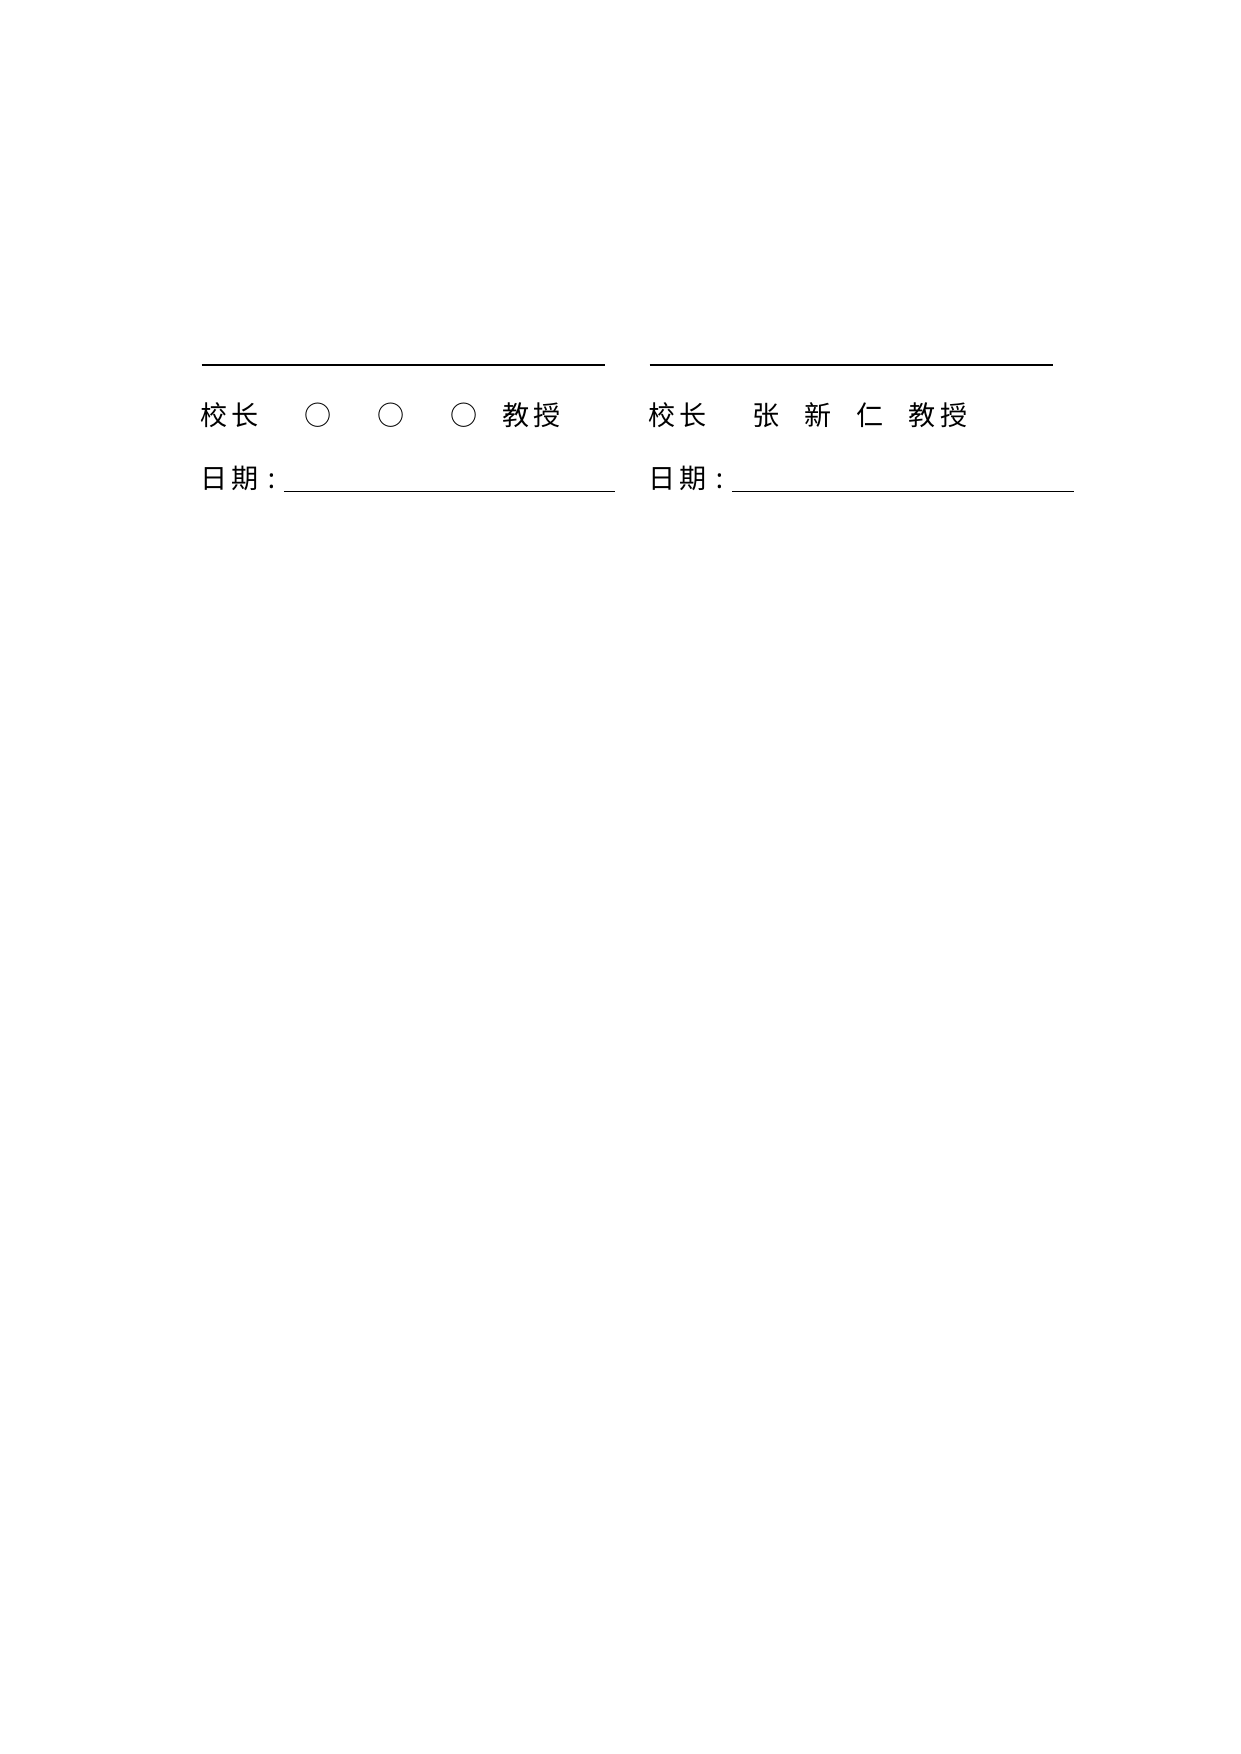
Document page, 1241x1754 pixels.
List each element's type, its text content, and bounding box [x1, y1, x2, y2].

table_cell [632, 310, 1086, 372]
table_cell 日期: [632, 435, 1086, 497]
table_header [178, 185, 632, 310]
table_header [632, 185, 1086, 310]
table_cell 日期: [178, 435, 632, 497]
table_cell [178, 310, 632, 372]
table_cell 校长 张 新 仁 教授 [632, 372, 1086, 435]
table_cell 校长 ○ ○ ○ 教授 [178, 372, 632, 435]
